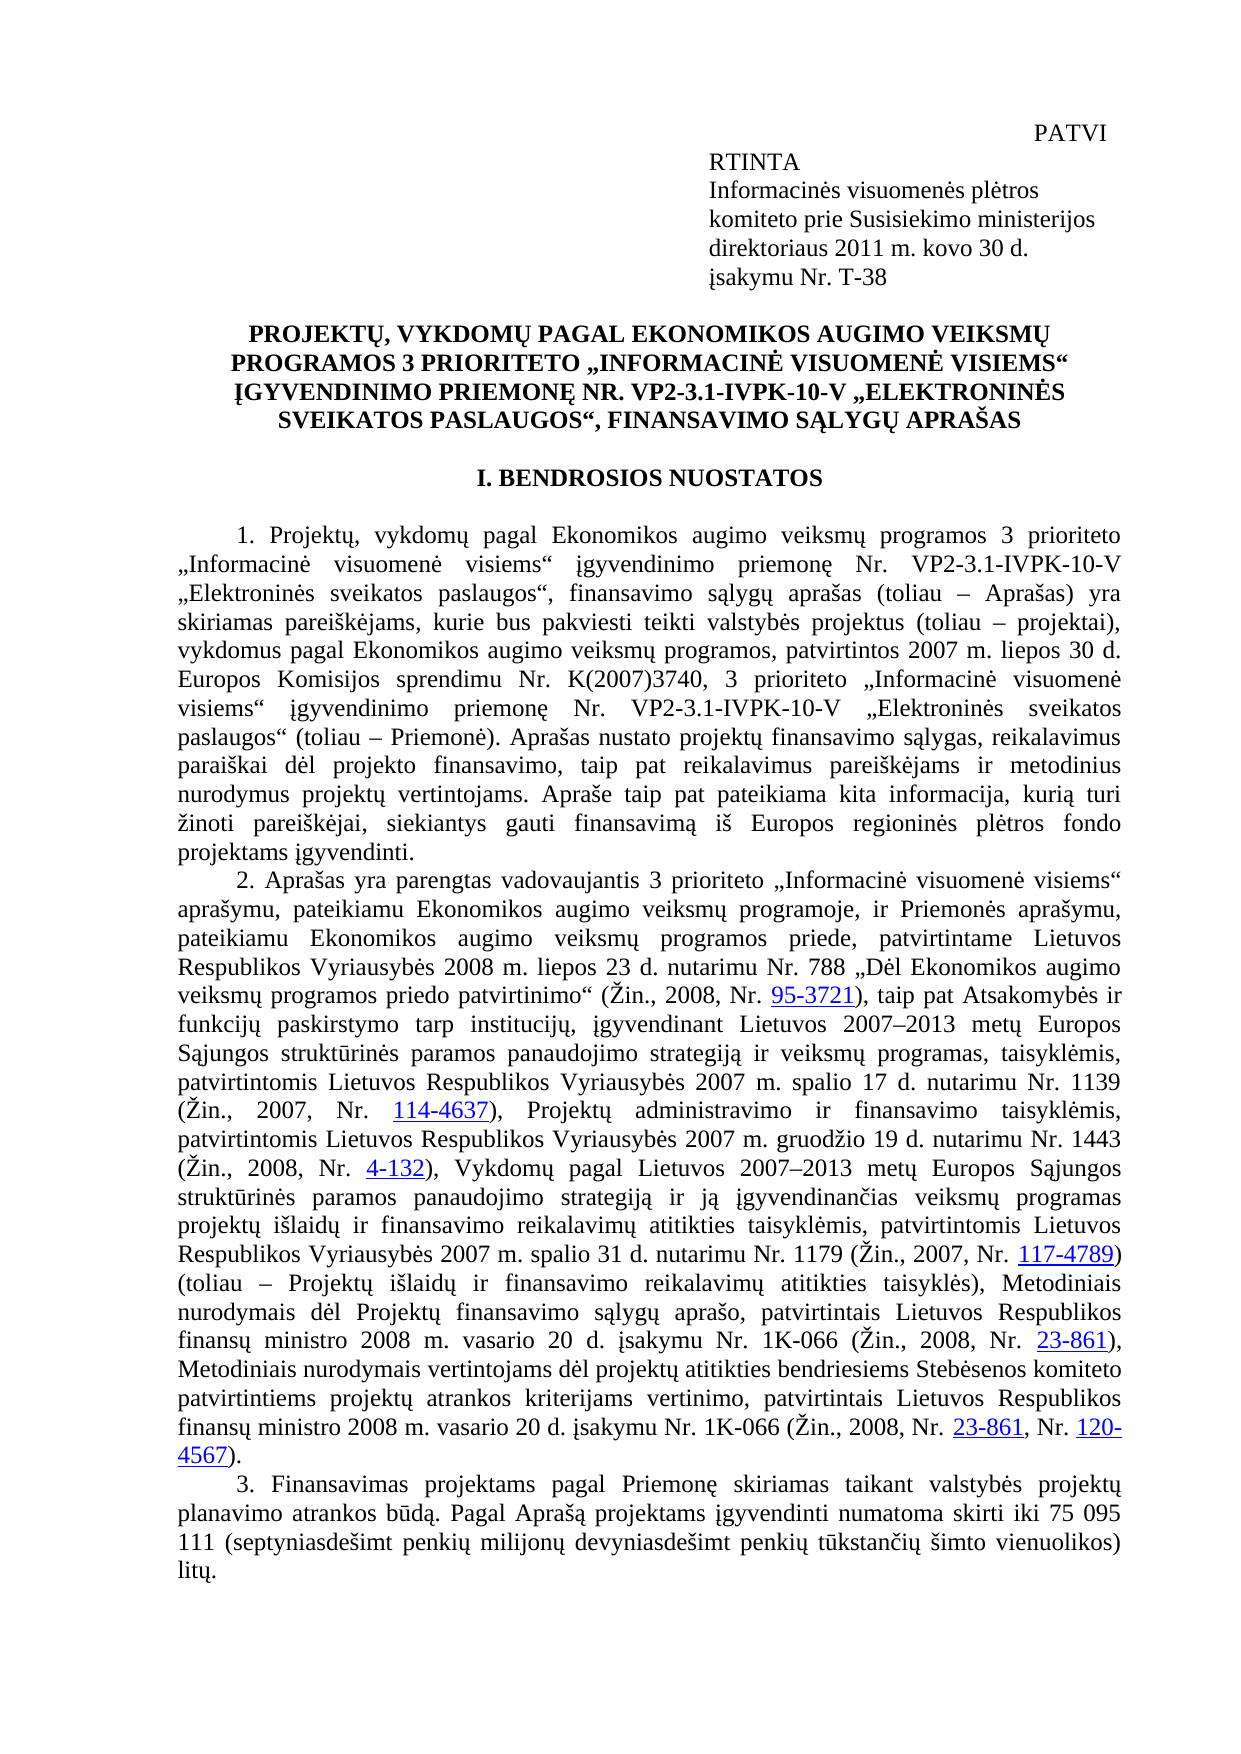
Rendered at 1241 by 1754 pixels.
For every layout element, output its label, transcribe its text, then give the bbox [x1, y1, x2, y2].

text I. BENDROSIOS NUOSTATOS [177, 463, 1122, 492]
text PATVIRTINTA [709, 118, 1122, 176]
text įsakymu Nr. T-38 [177, 262, 1122, 291]
text komiteto prie Susisiekimo ministerijos [177, 204, 1122, 233]
text 1. Projektų, vykdomų pagal Ekonomikos augimo veiksmų programos 3 prioriteto „Informacinė visuomenė visiems“ įgyvendinimo priemonę Nr. VP2-3.1-IVPK-10-V „Elektroninės sveikatos paslaugos“, finansavimo sąlygų aprašas (toliau – Aprašas) yra skiriamas pareiškėjams, kurie bus pakviesti teikti valstybės projektus (toliau – projektai), vykdomus pagal Ekonomikos augimo veiksmų programos, patvirtintos 2007 m. liepos 30 d. Europos Komisijos sprendimu Nr. K(2007)3740, 3 prioriteto „Informacinė visuomenė visiems“ įgyvendinimo priemonę Nr. VP2-3.1-IVPK-10-V „Elektroninės sveikatos paslaugos“ (toliau – Priemonė). Aprašas nustato projektų finansavimo sąlygas, reikalavimus paraiškai dėl projekto finansavimo, taip pat reikalavimus pareiškėjams ir metodinius nurodymus projektų vertintojams. Apraše taip pat pateikiama kita informacija, kurią turi žinoti pareiškėjai, siekiantys gauti finansavimą iš Europos regioninės plėtros fondo projektams įgyvendinti. [177, 521, 1122, 866]
text PROJEKTŲ, VYKDOMŲ PAGAL EKONOMIKOS AUGIMO VEIKSMŲ PROGRAMOS 3 PRIORITETO „INFORMACINĖ VISUOMENĖ VISIEMS“ ĮGYVENDINIMO PRIEMONĘ Nr. VP2-3.1-IVPK-10-V „ELEKTRONINĖS SVEIKATOS PASLAUGOS“, FINANSAVIMO SĄLYGŲ APRAŠAS [177, 319, 1122, 434]
text 3. Finansavimas projektams pagal Priemonę skiriamas taikant valstybės projektų planavimo atrankos būdą. Pagal Aprašą projektams įgyvendinti numatoma skirti iki 75 095 111 (septyniasdešimt penkių milijonų devyniasdešimt penkių tūkstančių šimto vienuolikos) litų. [177, 1469, 1122, 1584]
text Informacinės visuomenės plėtros [177, 176, 1122, 204]
text 2. Aprašas yra parengtas vadovaujantis 3 prioriteto „Informacinė visuomenė visiems“ aprašymu, pateikiamu Ekonomikos augimo veiksmų programoje, ir Priemonės aprašymu, pateikiamu Ekonomikos augimo veiksmų programos priede, patvirtintame Lietuvos Respublikos Vyriausybės 2008 m. liepos 23 d. nutarimu Nr. 788 „Dėl Ekonomikos augimo veiksmų programos priedo patvirtinimo“ (Žin., 2008, Nr. 95-3721), taip pat Atsakomybės ir funkcijų paskirstymo tarp institucijų, įgyvendinant Lietuvos 2007–2013 metų Europos Sąjungos struktūrinės paramos panaudojimo strategiją ir veiksmų programas, taisyklėmis, patvirtintomis Lietuvos Respublikos Vyriausybės 2007 m. spalio 17 d. nutarimu Nr. 1139 (Žin., 2007, Nr. 114-4637), Projektų administravimo ir finansavimo taisyklėmis, patvirtintomis Lietuvos Respublikos Vyriausybės 2007 m. gruodžio 19 d. nutarimu Nr. 1443 (Žin., 2008, Nr. 4-132), Vykdomų pagal Lietuvos 2007–2013 metų Europos Sąjungos struktūrinės paramos panaudojimo strategiją ir ją įgyvendinančias veiksmų programas projektų išlaidų ir finansavimo reikalavimų atitikties taisyklėmis, patvirtintomis Lietuvos Respublikos Vyriausybės 2007 m. spalio 31 d. nutarimu Nr. 1179 (Žin., 2007, Nr. 117-4789) (toliau – Projektų išlaidų ir finansavimo reikalavimų atitikties taisyklės), Metodiniais nurodymais dėl Projektų finansavimo sąlygų aprašo, patvirtintais Lietuvos Respublikos finansų ministro 2008 m. vasario 20 d. įsakymu Nr. 1K-066 (Žin., 2008, Nr. 23-861), Metodiniais nurodymais vertintojams dėl projektų atitikties bendriesiems Stebėsenos komiteto patvirtintiems projektų atrankos kriterijams vertinimo, patvirtintais Lietuvos Respublikos finansų ministro 2008 m. vasario 20 d. įsakymu Nr. 1K-066 (Žin., 2008, Nr. 23-861, Nr. 120-4567). [177, 866, 1122, 1469]
text direktoriaus 2011 m. kovo 30 d. [177, 233, 1122, 262]
